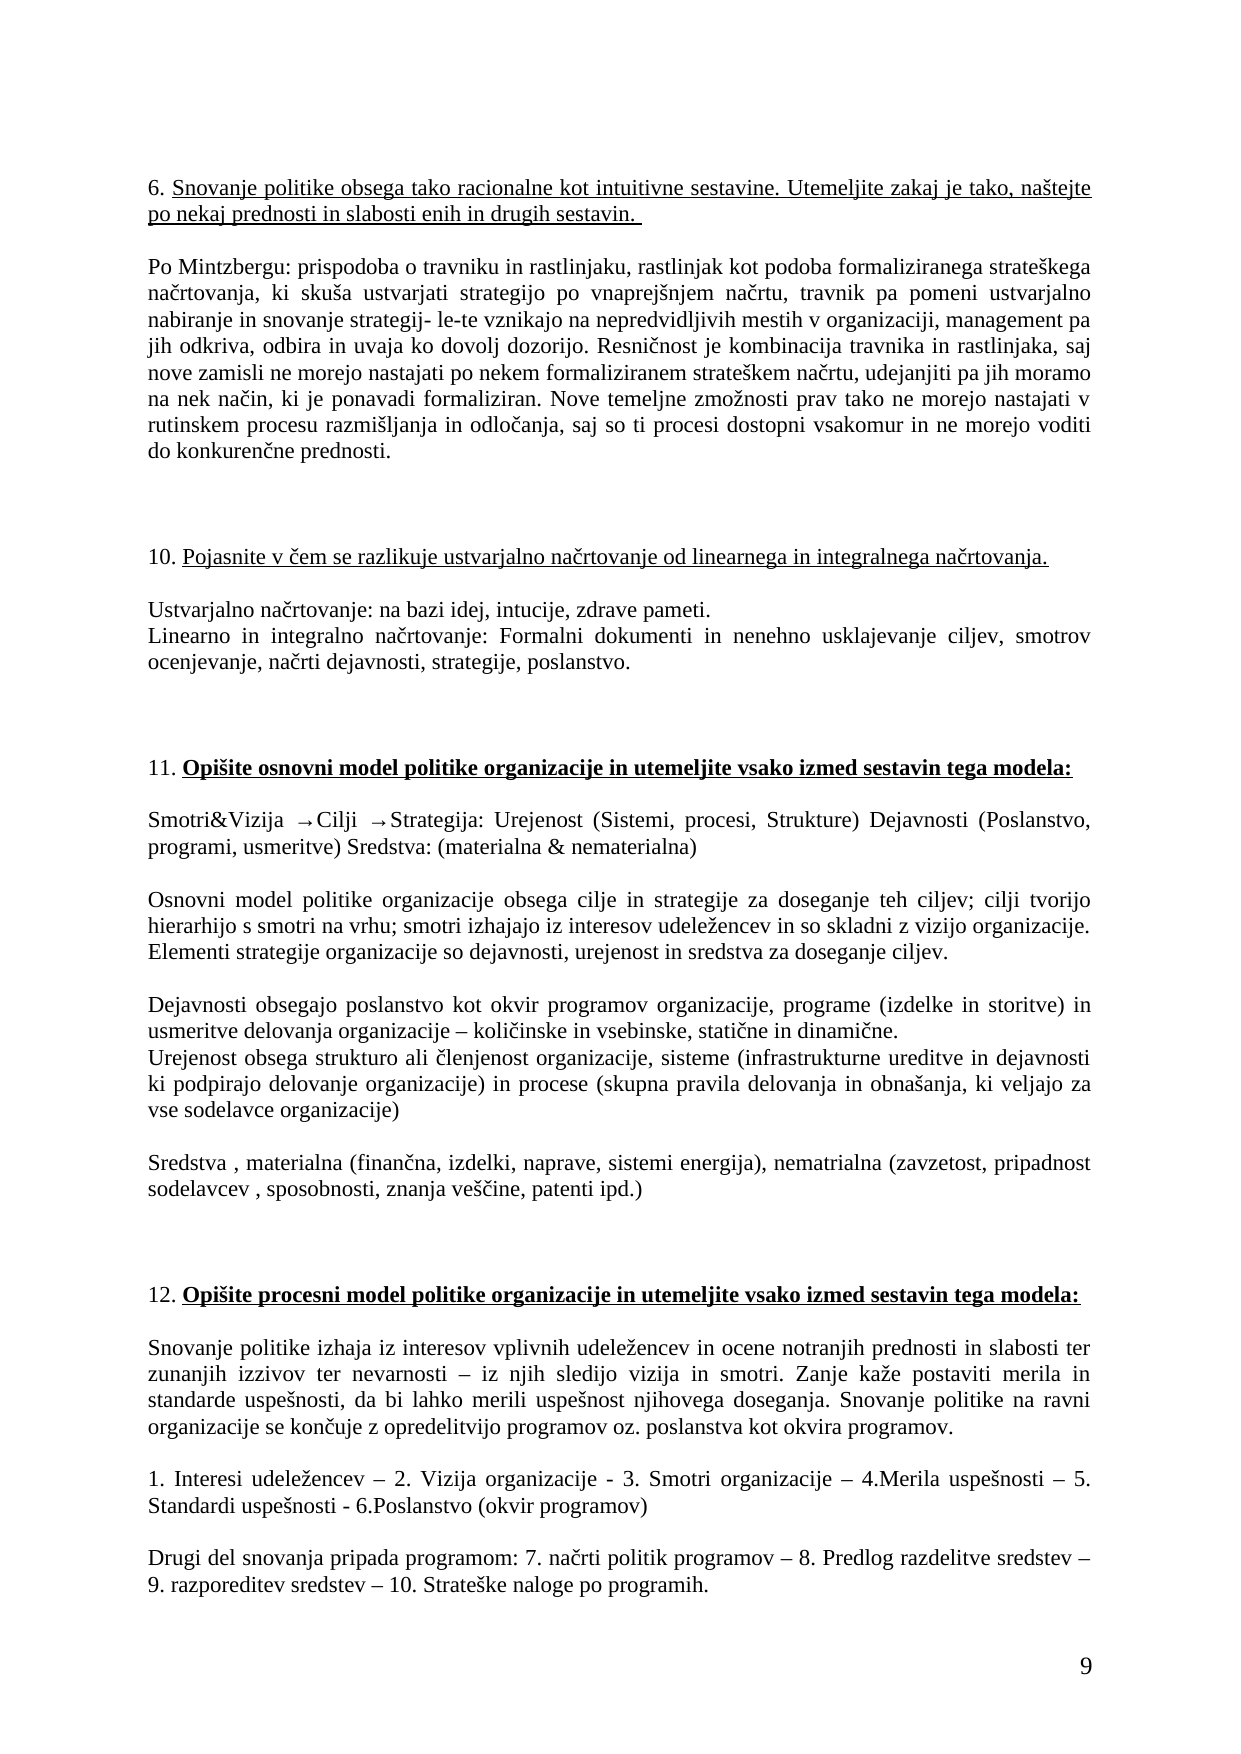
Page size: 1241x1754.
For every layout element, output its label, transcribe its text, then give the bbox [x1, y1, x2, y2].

text 10. Pojasnite v čem se razlikuje ustvarjalno načrtovanje od linearnega in integralnega načrtovanja. [148, 543, 1092, 569]
text Smotri&Vizija →Cilji →Strategija: Urejenost (Sistemi, procesi, Strukture) Dejavnosti (Poslanstvo, programi, usmeritve) Sredstva: (materialna & nematerialna) [148, 807, 1092, 859]
text 6. Snovanje politike obsega tako racionalne kot intuitivne sestavine. Utemeljite zakaj je tako, naštejte po nekaj prednosti in slabosti enih in drugih sestavin. [148, 174, 1092, 227]
text Snovanje politike izhaja iz interesov vplivnih udeležencev in ocene notranjih prednosti in slabosti ter zunanjih izzivov ter nevarnosti – iz njih sledijo vizija in smotri. Zanje kaže postaviti merila in standarde uspešnosti, da bi lahko merili uspešnost njihovega doseganja. Snovanje politike na ravni organizacije se končuje z opredelitvijo programov oz. poslanstva kot okvira programov. [148, 1334, 1092, 1439]
text 11. Opišite osnovni model politike organizacije in utemeljite vsako izmed sestavin tega modela: [148, 754, 1092, 780]
text Urejenost obsega strukturo ali členjenost organizacije, sisteme (infrastrukturne ureditve in dejavnosti ki podpirajo delovanje organizacije) in procese (skupna pravila delovanja in obnašanja, ki veljajo za vse sodelavce organizacije) [148, 1044, 1092, 1123]
text 12. Opišite procesni model politike organizacije in utemeljite vsako izmed sestavin tega modela: [148, 1281, 1092, 1307]
text 1. Interesi udeležencev – 2. Vizija organizacije - 3. Smotri organizacije – 4.Merila uspešnosti – 5. Standardi uspešnosti - 6.Poslanstvo (okvir programov) [148, 1465, 1092, 1518]
text Dejavnosti obsegajo poslanstvo kot okvir programov organizacije, programe (izdelke in storitve) in usmeritve delovanja organizacije – količinske in vsebinske, statične in dinamične. [148, 991, 1092, 1044]
text Linearno in integralno načrtovanje: Formalni dokumenti in nenehno usklajevanje ciljev, smotrov ocenjevanje, načrti dejavnosti, strategije, poslanstvo. [148, 622, 1092, 675]
text Drugi del snovanja pripada programom: 7. načrti politik programov – 8. Predlog razdelitve sredstev – 9. razporeditev sredstev – 10. Strateške naloge po programih. [148, 1544, 1092, 1597]
text Po Mintzbergu: prispodoba o travniku in rastlinjaku, rastlinjak kot podoba formaliziranega strateškega načrtovanja, ki skuša ustvarjati strategijo po vnaprejšnjem načrtu, travnik pa pomeni ustvarjalno nabiranje in snovanje strategij- le-te vznikajo na nepredvidljivih mestih v organizaciji, management pa jih odkriva, odbira in uvaja ko dovolj dozorijo. Resničnost je kombinacija travnika in rastlinjaka, saj nove zamisli ne morejo nastajati po nekem formaliziranem strateškem načrtu, udejanjiti pa jih moramo na nek način, ki je ponavadi formaliziran. Nove temeljne zmožnosti prav tako ne morejo nastajati v rutinskem procesu razmišljanja in odločanja, saj so ti procesi dostopni vsakomur in ne morejo voditi do konkurenčne prednosti. [148, 253, 1092, 464]
text Osnovni model politike organizacije obsega cilje in strategije za doseganje teh ciljev; cilji tvorijo hierarhijo s smotri na vrhu; smotri izhajajo iz interesov udeležencev in so skladni z vizijo organizacije. Elementi strategije organizacije so dejavnosti, urejenost in sredstva za doseganje ciljev. [148, 886, 1092, 965]
text Ustvarjalno načrtovanje: na bazi idej, intucije, zdrave pameti. [148, 596, 1092, 622]
text Sredstva , materialna (finančna, izdelki, naprave, sistemi energija), nematrialna (zavzetost, pripadnost sodelavcev , sposobnosti, znanja veščine, patenti ipd.) [148, 1149, 1092, 1202]
